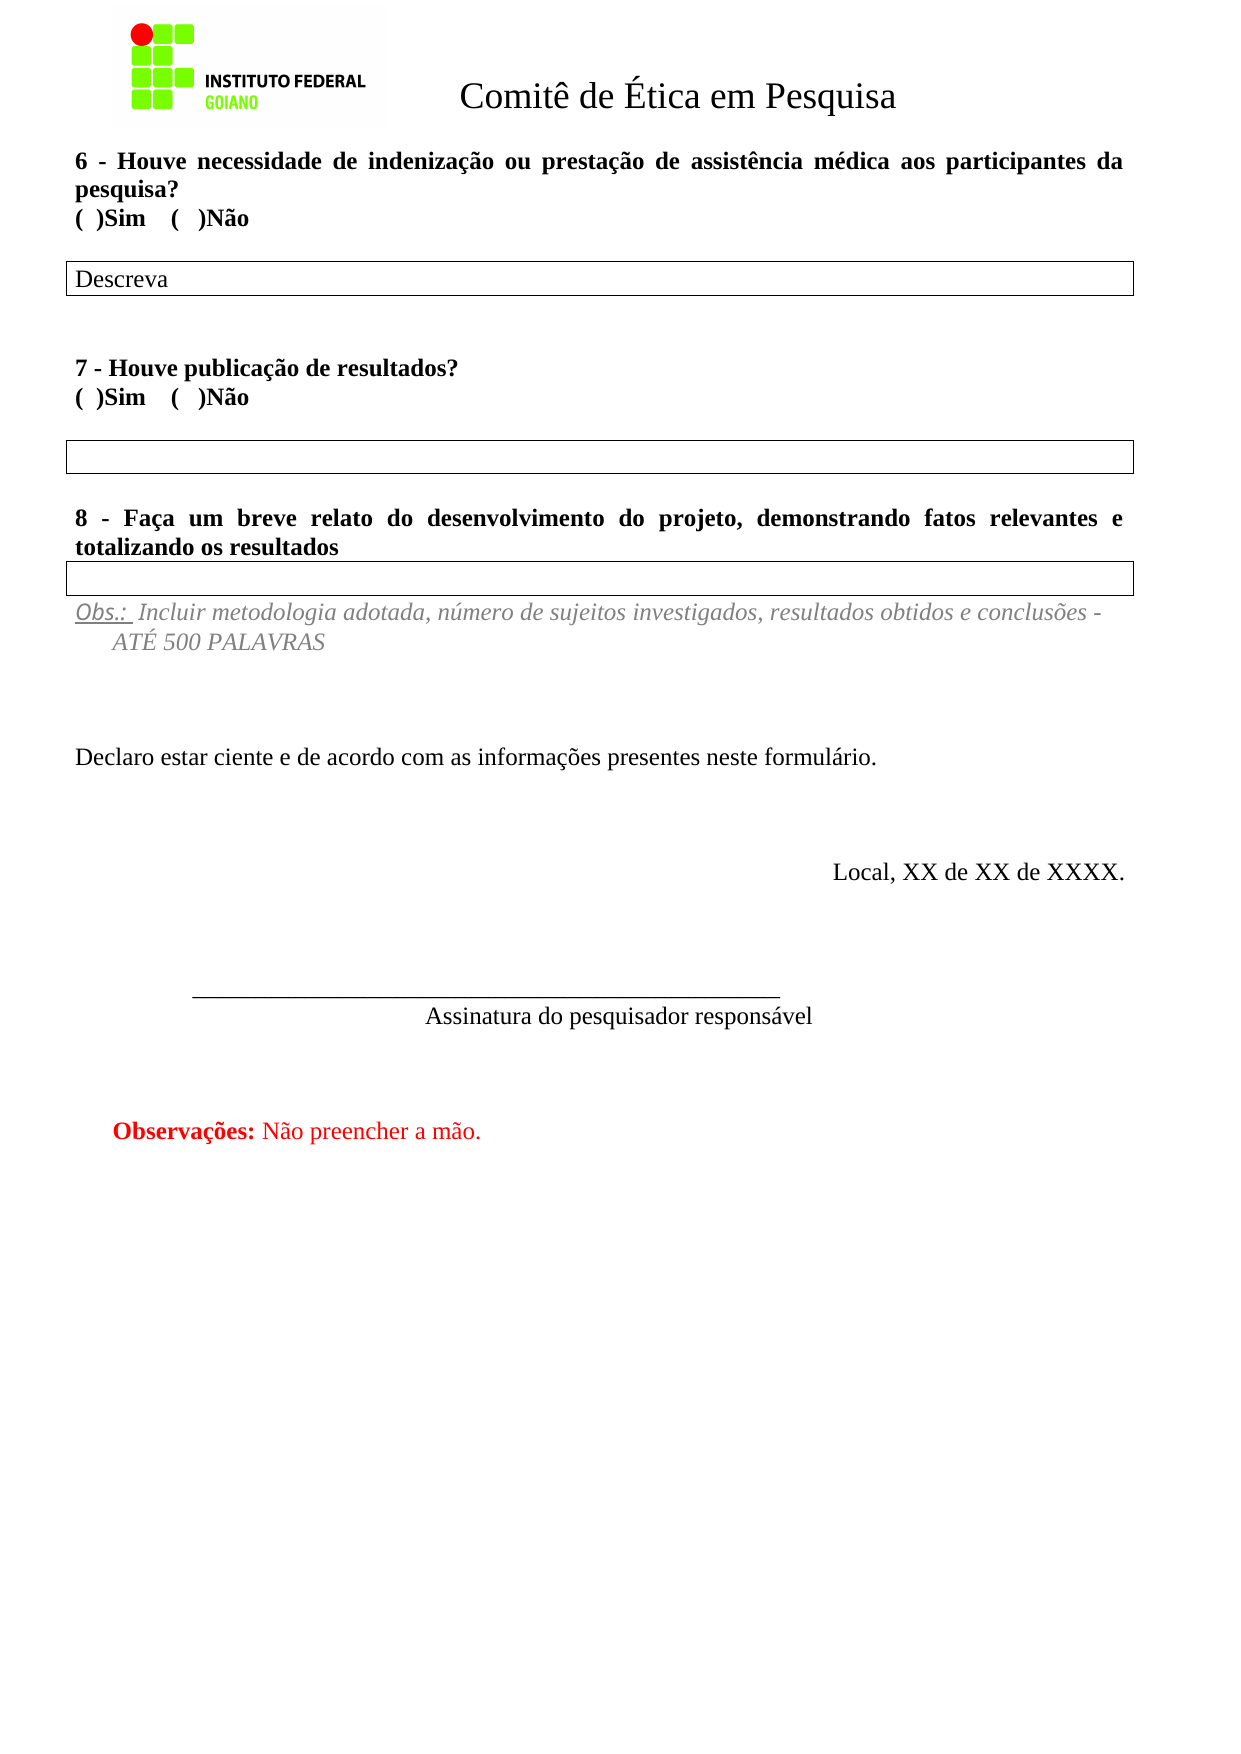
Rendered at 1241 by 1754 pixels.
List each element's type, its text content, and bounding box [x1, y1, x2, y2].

text ( )Sim ( )Não [75, 203, 1125, 232]
subtitle Declaro estar ciente e de acordo com as informações presentes neste formulário. [75, 742, 1125, 771]
text Descreva [67, 262, 1133, 295]
text 6 - Houve necessidade de indenização ou prestação de assistência médica aos participantes da pesquisa? [75, 146, 1125, 203]
subtitle _______________________________________________ Assinatura do pesquisador responsável [75, 972, 1125, 1029]
text 8 - Faça um breve relato do desenvolvimento do projeto, demonstrando fatos relevantes e totalizando os resultados [75, 503, 1125, 561]
text 7 - Houve publicação de resultados? [75, 353, 1125, 382]
text Local, XX de XX de XXXX. [112, 857, 1125, 886]
text ( )Sim ( )Não [75, 382, 1125, 411]
subtitle Obs.: Incluir metodologia adotada, número de sujeitos investigados, resultados obtidos e conclusões - ATÉ 500 PALAVRAS [75, 596, 1125, 656]
text Observações: Não preencher a mão. [112, 1116, 1125, 1144]
picture [112, 5, 388, 129]
